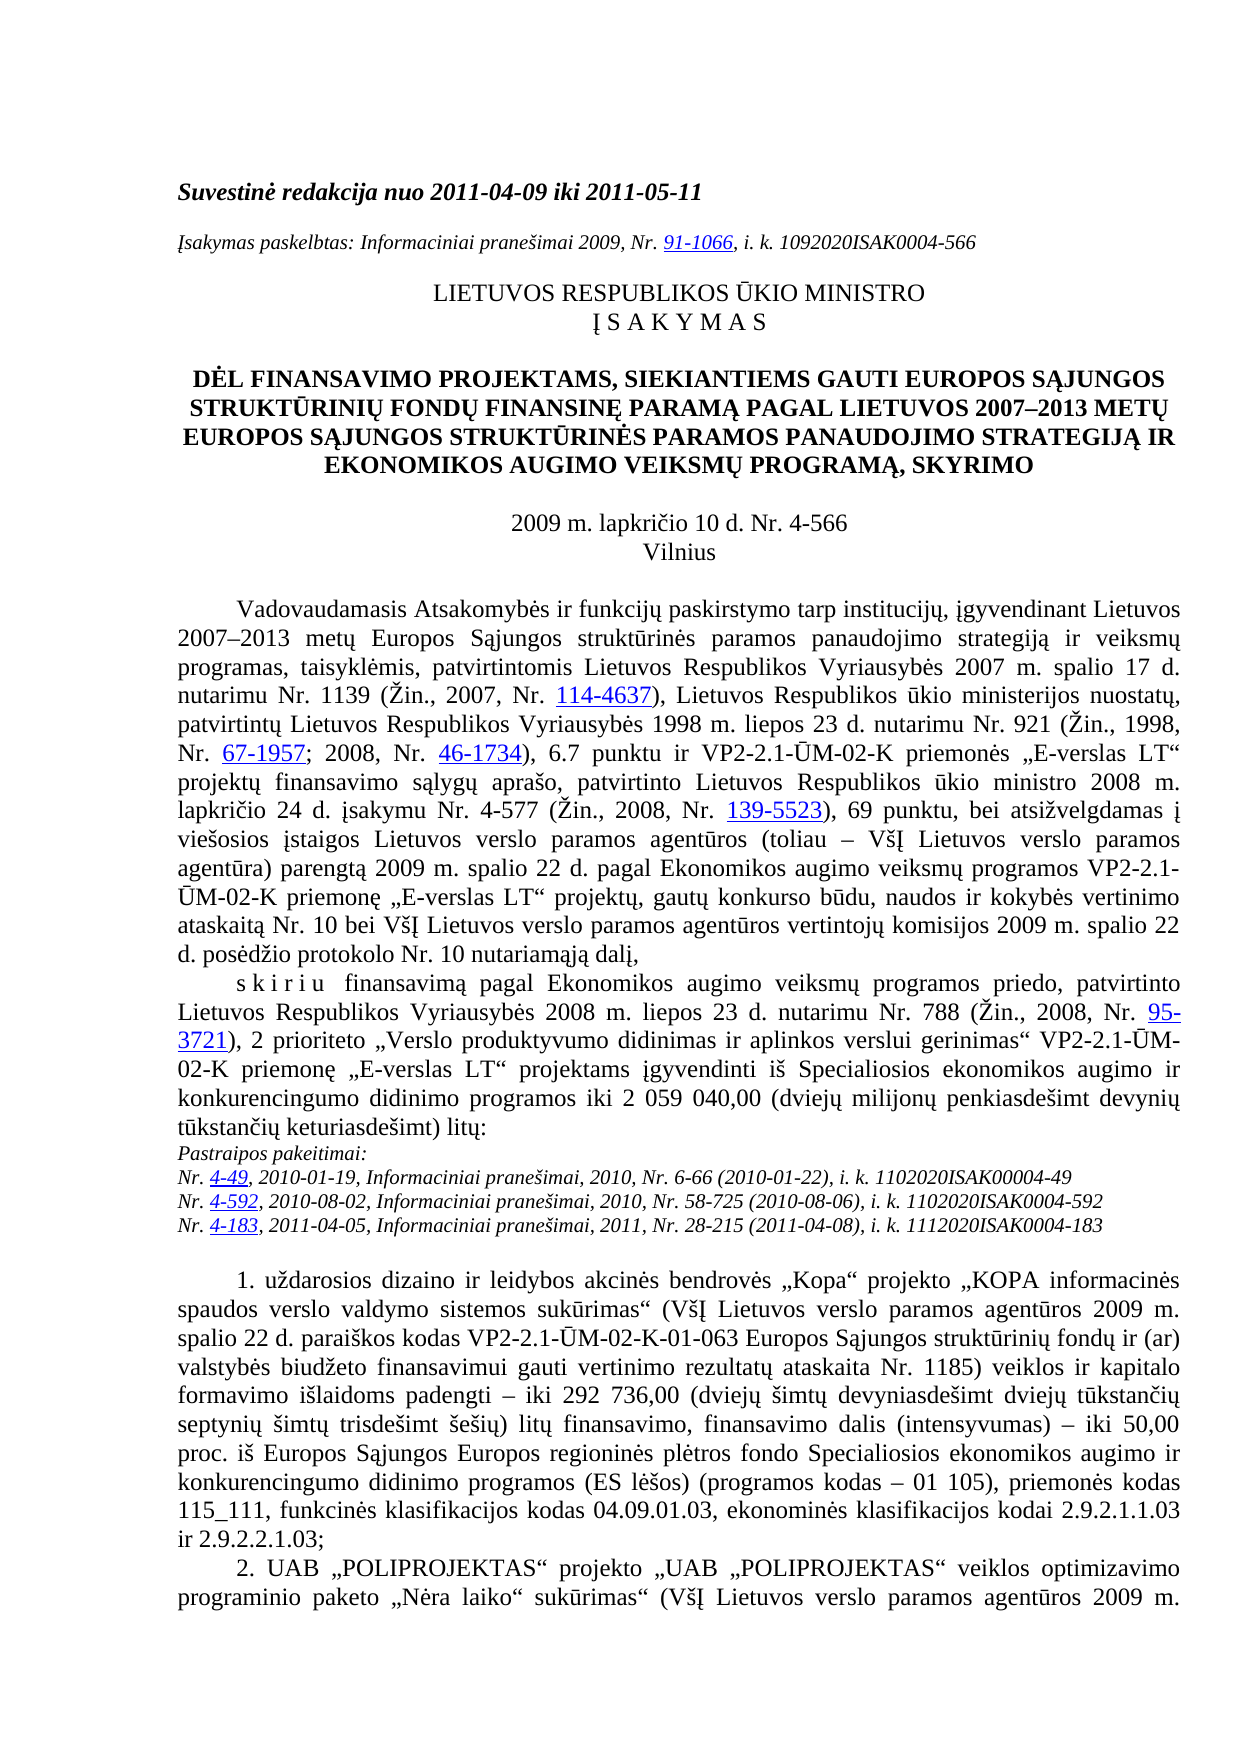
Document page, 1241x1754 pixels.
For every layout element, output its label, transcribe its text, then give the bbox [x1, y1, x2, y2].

text Įsakymas paskelbtas: Informaciniai pranešimai 2009, Nr. 91-1066, i. k. 1092020ISAK0004-566 [177, 230, 1181, 254]
text Suvestinė redakcija nuo 2011-04-09 iki 2011-05-11 [177, 177, 1181, 206]
text Į S A K Y M A S [177, 307, 1181, 336]
text DĖL FINANSAVIMO PROJEKTAMS, SIEKIANTIEMS GAUTI EUROPOS SĄJUNGOS STRUKTŪRINIŲ FONDŲ FINANSINĘ PARAMĄ PAGAL LIETUVOS 2007–2013 METŲ EUROPOS SĄJUNGOS STRUKTŪRINĖS PARAMOS PANAUDOJIMO STRATEGIJĄ IR EKONOMIKOS AUGIMO VEIKSMŲ PROGRAMĄ, SKYRIMO [177, 364, 1181, 479]
text LIETUVOS RESPUBLIKOS ŪKIO MINISTRO [177, 278, 1181, 307]
text 2009 m. lapkričio 10 d. Nr. 4-566 [177, 508, 1181, 537]
text Vadovaudamasis Atsakomybės ir funkcijų paskirstymo tarp institucijų, įgyvendinant Lietuvos 2007–2013 metų Europos Sąjungos struktūrinės paramos panaudojimo strategiją ir veiksmų programas, taisyklėmis, patvirtintomis Lietuvos Respublikos Vyriausybės 2007 m. spalio 17 d. nutarimu Nr. 1139 (Žin., 2007, Nr. 114-4637), Lietuvos Respublikos ūkio ministerijos nuostatų, patvirtintų Lietuvos Respublikos Vyriausybės 1998 m. liepos 23 d. nutarimu Nr. 921 (Žin., 1998, Nr. 67-1957; 2008, Nr. 46-1734), 6.7 punktu ir VP2-2.1-ŪM-02-K priemonės „E-verslas LT“ projektų finansavimo sąlygų aprašo, patvirtinto Lietuvos Respublikos ūkio ministro 2008 m. lapkričio 24 d. įsakymu Nr. 4-577 (Žin., 2008, Nr. 139-5523), 69 punktu, bei atsižvelgdamas į viešosios įstaigos Lietuvos verslo paramos agentūros (toliau – VšĮ Lietuvos verslo paramos agentūra) parengtą 2009 m. spalio 22 d. pagal Ekonomikos augimo veiksmų programos VP2-2.1-ŪM-02-K priemonę „E-verslas LT“ projektų, gautų konkurso būdu, naudos ir kokybės vertinimo ataskaitą Nr. 10 bei VšĮ Lietuvos verslo paramos agentūros vertintojų komisijos 2009 m. spalio 22 d. posėdžio protokolo Nr. 10 nutariamąją dalį, [177, 594, 1181, 968]
text Nr. 4-49, 2010-01-19, Informaciniai pranešimai, 2010, Nr. 6-66 (2010-01-22), i. k. 1102020ISAK00004-49 [177, 1165, 1181, 1189]
text 2. UAB „POLIPROJEKTAS“ projekto „UAB „POLIPROJEKTAS“ veiklos optimizavimo programinio paketo „Nėra laiko“ sukūrimas“ (VšĮ Lietuvos verslo paramos agentūros 2009 m. [177, 1553, 1181, 1611]
text skiriu finansavimą pagal Ekonomikos augimo veiksmų programos priedo, patvirtinto Lietuvos Respublikos Vyriausybės 2008 m. liepos 23 d. nutarimu Nr. 788 (Žin., 2008, Nr. 95-3721), 2 prioriteto „Verslo produktyvumo didinimas ir aplinkos verslui gerinimas“ VP2-2.1-ŪM-02-K priemonę „E-verslas LT“ projektams įgyvendinti iš Specialiosios ekonomikos augimo ir konkurencingumo didinimo programos iki 2 059 040,00 (dviejų milijonų penkiasdešimt devynių tūkstančių keturiasdešimt) litų: [177, 968, 1181, 1141]
text Vilnius [177, 537, 1181, 566]
text Nr. 4-183, 2011-04-05, Informaciniai pranešimai, 2011, Nr. 28-215 (2011-04-08), i. k. 1112020ISAK0004-183 [177, 1213, 1181, 1237]
text Pastraipos pakeitimai: [177, 1141, 1181, 1165]
text 1. uždarosios dizaino ir leidybos akcinės bendrovės „Kopa“ projekto „KOPA informacinės spaudos verslo valdymo sistemos sukūrimas“ (VšĮ Lietuvos verslo paramos agentūros 2009 m. spalio 22 d. paraiškos kodas VP2-2.1-ŪM-02-K-01-063 Europos Sąjungos struktūrinių fondų ir (ar) valstybės biudžeto finansavimui gauti vertinimo rezultatų ataskaita Nr. 1185) veiklos ir kapitalo formavimo išlaidoms padengti – iki 292 736,00 (dviejų šimtų devyniasdešimt dviejų tūkstančių septynių šimtų trisdešimt šešių) litų finansavimo, finansavimo dalis (intensyvumas) – iki 50,00 proc. iš Europos Sąjungos Europos regioninės plėtros fondo Specialiosios ekonomikos augimo ir konkurencingumo didinimo programos (ES lėšos) (programos kodas – 01 105), priemonės kodas 115_111, funkcinės klasifikacijos kodas 04.09.01.03, ekonominės klasifikacijos kodai 2.9.2.1.1.03 ir 2.9.2.2.1.03; [177, 1266, 1181, 1553]
text Nr. 4-592, 2010-08-02, Informaciniai pranešimai, 2010, Nr. 58-725 (2010-08-06), i. k. 1102020ISAK0004-592 [177, 1189, 1181, 1213]
